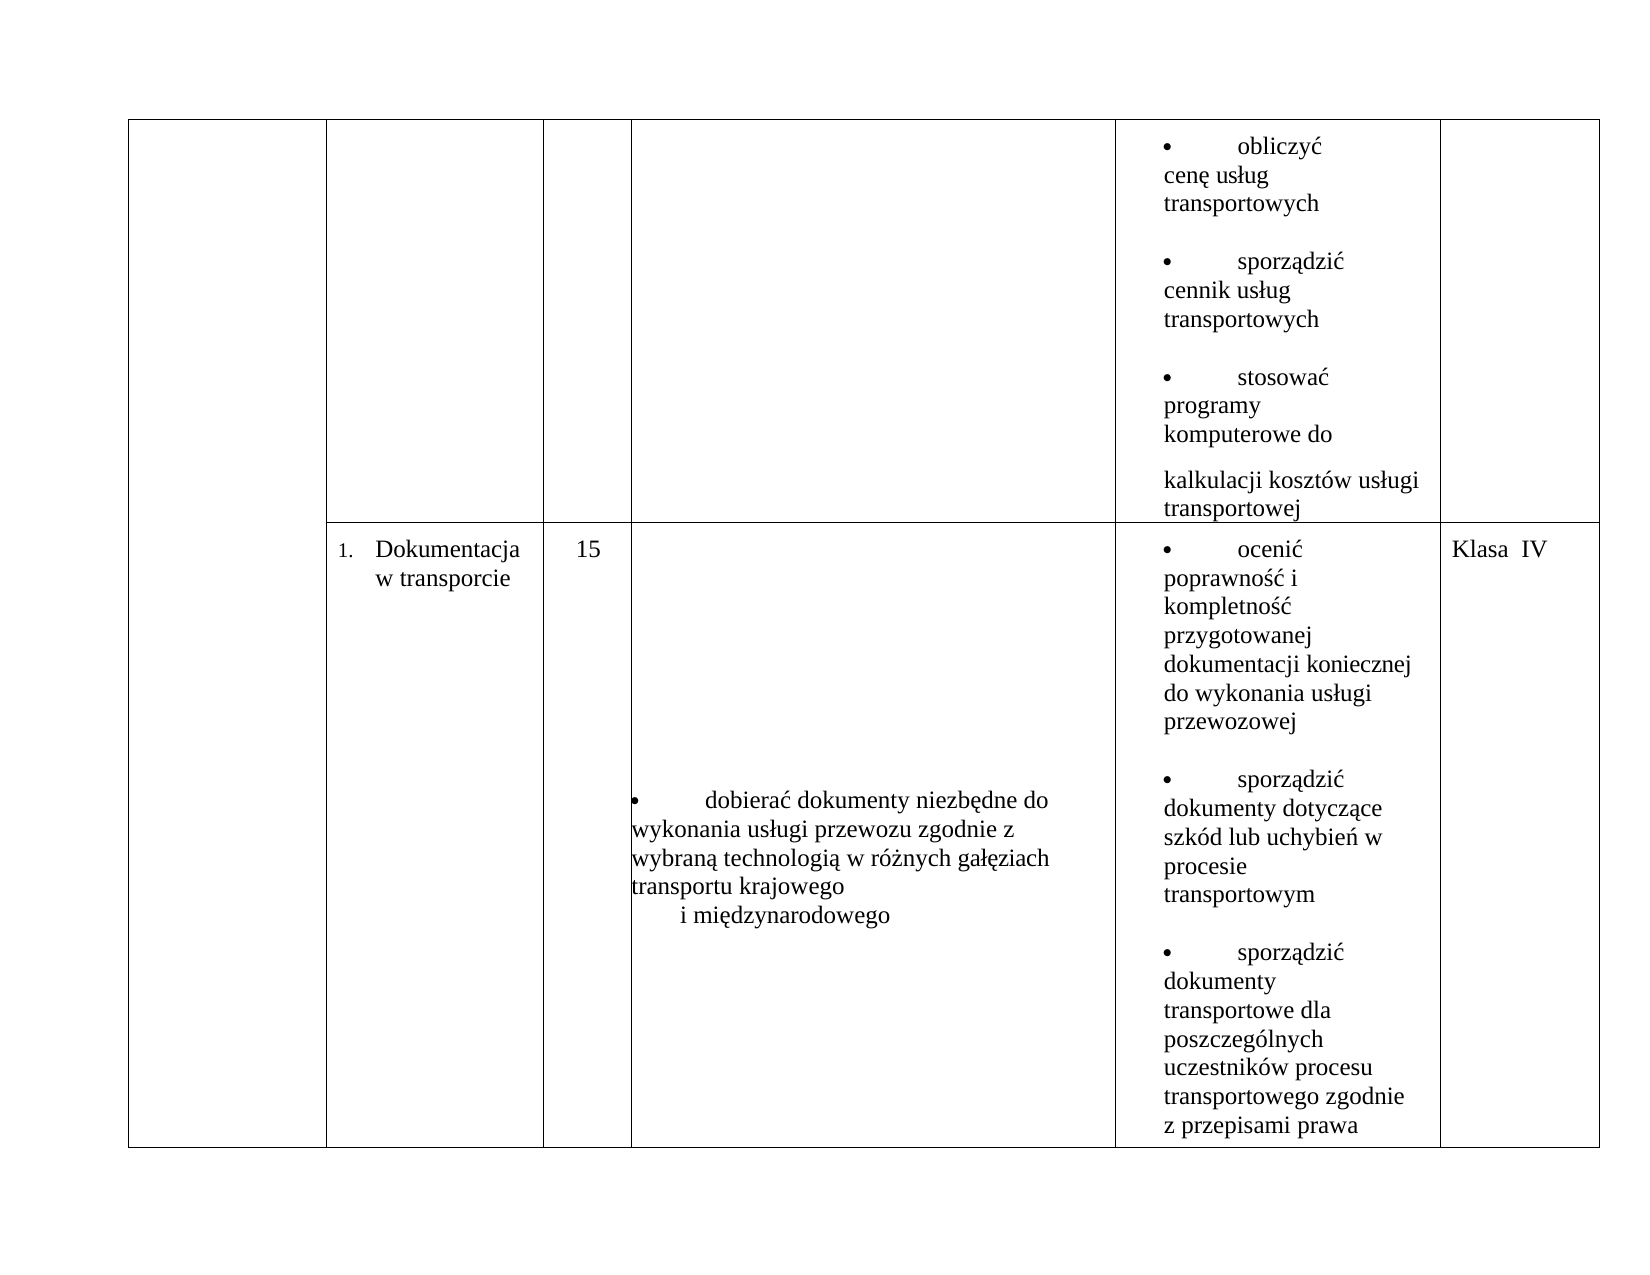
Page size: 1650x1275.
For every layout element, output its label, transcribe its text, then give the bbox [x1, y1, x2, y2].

table_header [632, 120, 1115, 522]
table_cell 1. Dokumentacja w transporcie [327, 523, 543, 1147]
table_header [1441, 120, 1599, 522]
table_cell dobierać dokumenty niezbędne do wykonania usługi przewozu zgodnie z wybraną technologią w różnych gałęziach transportu krajowego i międzynarodowego [632, 523, 1115, 1147]
table_header [544, 120, 631, 522]
table_header [129, 120, 326, 1147]
table_cell 15 [544, 523, 631, 1147]
table_cell ocenić poprawność i kompletność przygotowanej dokumentacji koniecznej do wykonania usługi przewozowej sporządzić dokumenty dotyczące szkód lub uchybień w procesie transportowym sporządzić dokumenty transportowe dla poszczególnych uczestników procesu transportowego zgodnie z przepisami prawa kompletować dokumentację do wykonania usług przewozowych [1116, 523, 1440, 1147]
table_header obliczyć cenę usług transportowych sporządzić cennik usług transportowych stosować programy komputerowe do kalkulacji kosztów usługi transportowej [1116, 120, 1440, 522]
table_cell Klasa IV [1441, 523, 1599, 1147]
table_header [327, 120, 543, 522]
